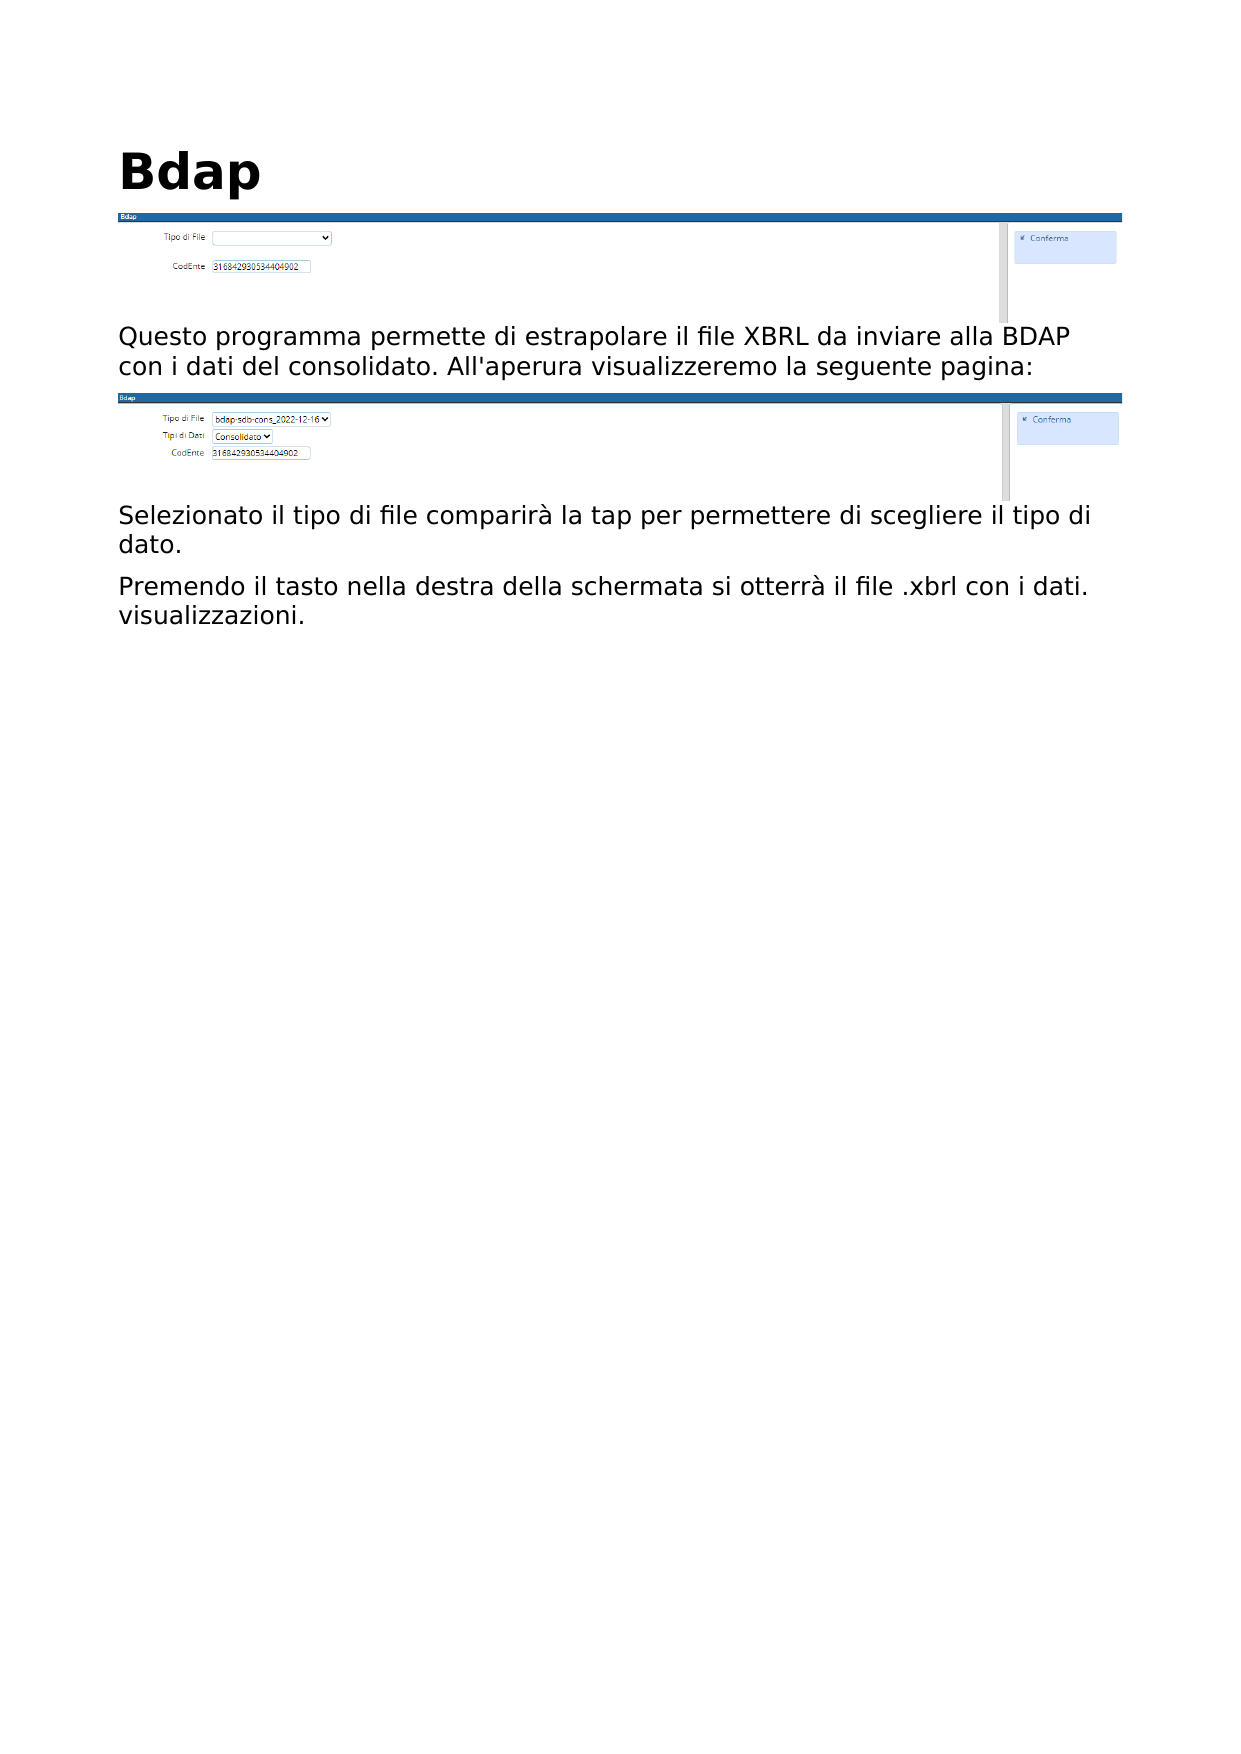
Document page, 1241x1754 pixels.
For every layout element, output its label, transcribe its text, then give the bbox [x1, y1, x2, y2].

subtitle Bdap [118, 143, 1122, 201]
text Selezionato il tipo di file comparirà la tap per permettere di scegliere il tipo di dato. [118, 501, 1122, 559]
text Premendo il tasto nella destra della schermata si otterrà il file .xbrl con i dati. visualizzazioni. [118, 572, 1122, 630]
picture [118, 393, 1123, 501]
text Questo programma permette di estrapolare il file XBRL da inviare alla BDAP con i dati del consolidato. All'aperura visualizzeremo la seguente pagina: [118, 323, 1122, 381]
picture [118, 213, 1123, 323]
